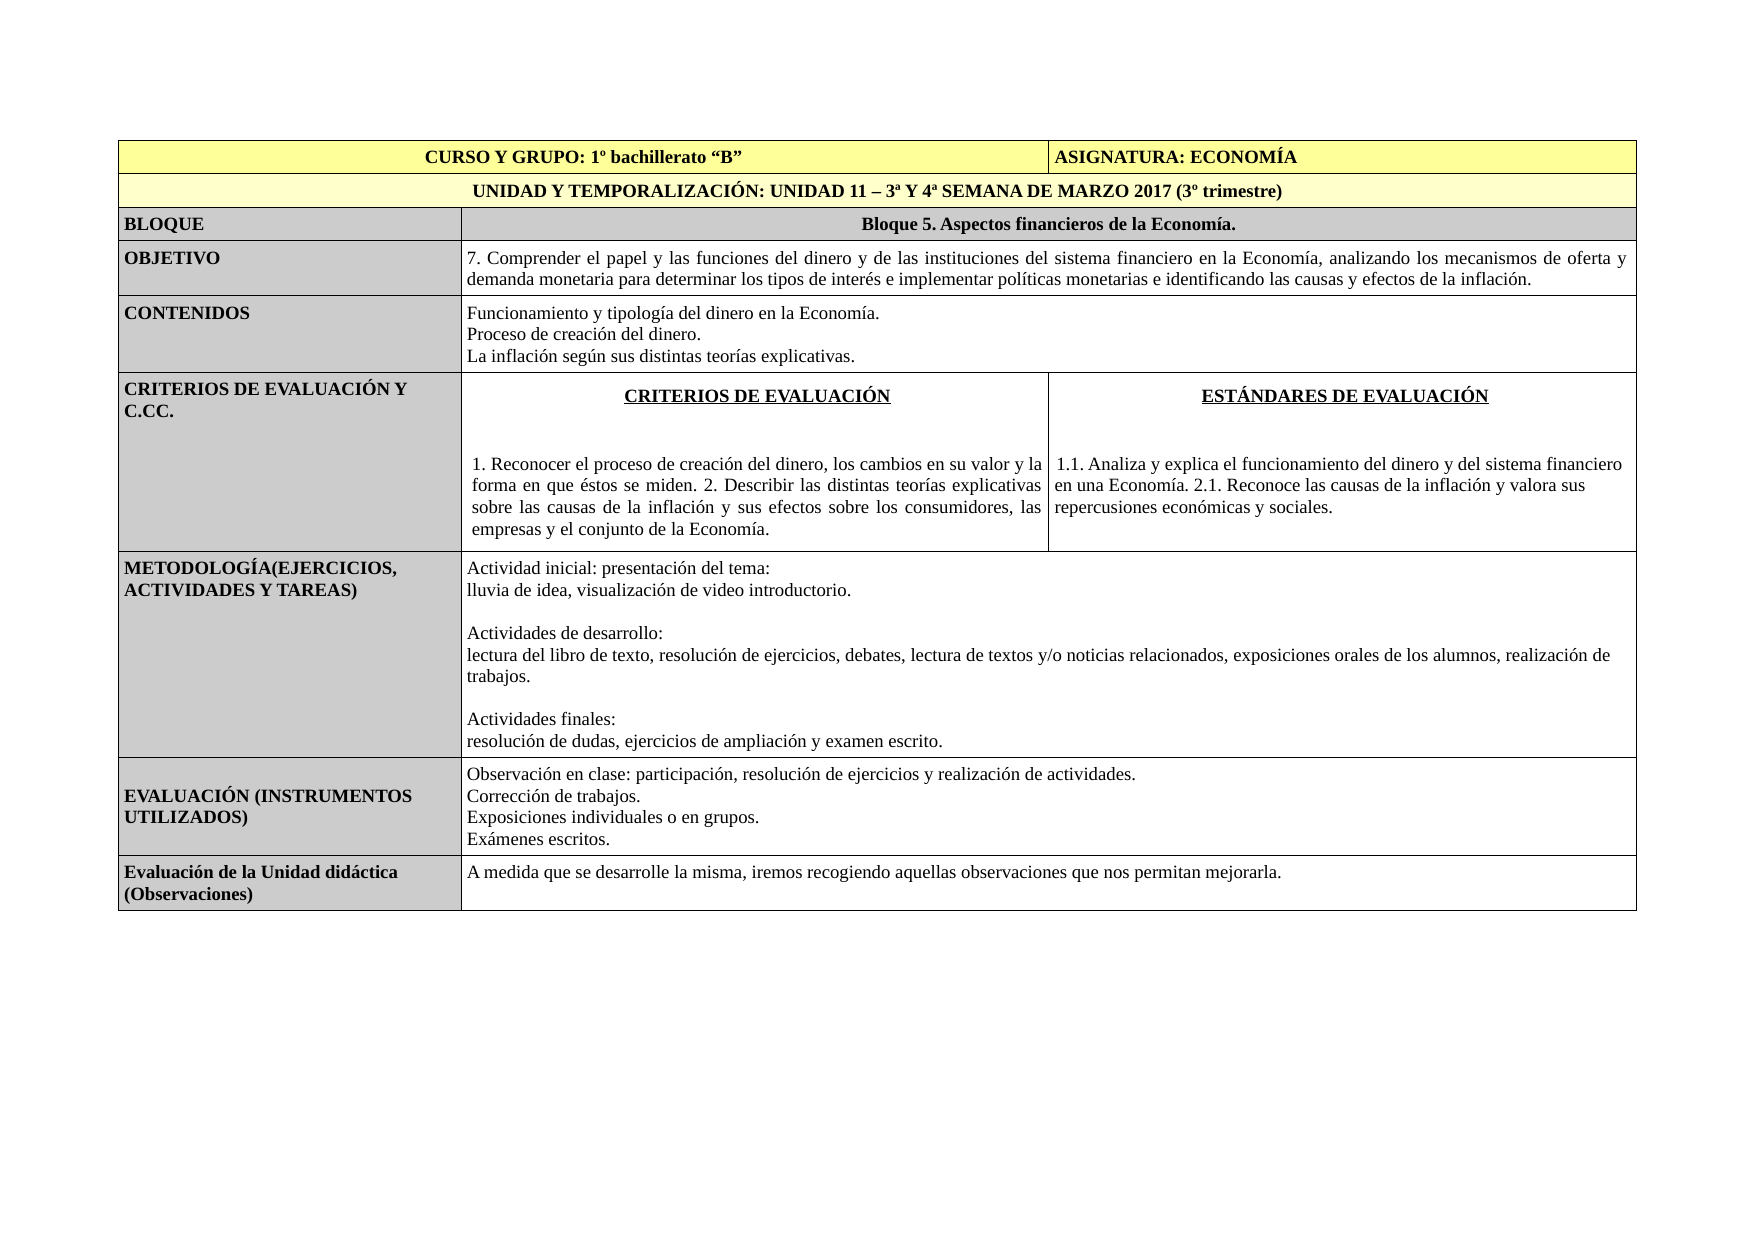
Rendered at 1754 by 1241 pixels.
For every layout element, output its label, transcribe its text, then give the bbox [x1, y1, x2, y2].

table_cell ESTÁNDARES DE EVALUACIÓN 1.1. Analiza y explica el funcionamiento del dinero y del sistema financiero en una Economía. 2.1. Reconoce las causas de la inflación y valora sus repercusiones económicas y sociales. [1049, 373, 1636, 551]
table_cell CONTENIDOS [119, 296, 461, 372]
table_cell Funcionamiento y tipología del dinero en la Economía. Proceso de creación del dinero. La inflación según sus distintas teorías explicativas. [462, 296, 1636, 372]
table_header CURSO Y GRUPO: 1º bachillerato “B” [119, 141, 1048, 173]
table_cell Bloque 5. Aspectos financieros de la Economía. [462, 208, 1636, 240]
table_cell CRITERIOS DE EVALUACIÓN Y C.CC. [119, 373, 461, 551]
table_header ASIGNATURA: ECONOMÍA [1049, 141, 1636, 173]
table_cell 7. Comprender el papel y las funciones del dinero y de las instituciones del sistema financiero en la Economía, analizando los mecanismos de oferta y demanda monetaria para determinar los tipos de interés e implementar políticas monetarias e identificando las causas y efectos de la inflación. [462, 241, 1636, 295]
table_cell UNIDAD Y TEMPORALIZACIÓN: UNIDAD 11 – 3ª Y 4ª SEMANA DE MARZO 2017 (3º trimestre) [119, 174, 1636, 207]
table_cell CRITERIOS DE EVALUACIÓN 1. Reconocer el proceso de creación del dinero, los cambios en su valor y la forma en que éstos se miden. 2. Describir las distintas teorías explicativas sobre las causas de la inflación y sus efectos sobre los consumidores, las empresas y el conjunto de la Economía. [462, 373, 1048, 551]
table_cell A medida que se desarrolle la misma, iremos recogiendo aquellas observaciones que nos permitan mejorarla. [462, 856, 1636, 910]
table_cell EVALUACIÓN (INSTRUMENTOS UTILIZADOS) [119, 758, 461, 855]
table_cell Evaluación de la Unidad didáctica (Observaciones) [119, 856, 461, 910]
table_cell Observación en clase: participación, resolución de ejercicios y realización de actividades. Corrección de trabajos. Exposiciones individuales o en grupos. Exámenes escritos. [462, 758, 1636, 855]
table_cell OBJETIVO [119, 241, 461, 295]
table_cell METODOLOGÍA(EJERCICIOS, ACTIVIDADES Y TAREAS) [119, 552, 461, 757]
table_cell BLOQUE [119, 208, 461, 240]
table_cell Actividad inicial: presentación del tema: lluvia de idea, visualización de video introductorio. Actividades de desarrollo: lectura del libro de texto, resolución de ejercicios, debates, lectura de textos y/o noticias relacionados, exposiciones orales de los alumnos, realización de trabajos. Actividades finales: resolución de dudas, ejercicios de ampliación y examen escrito. [462, 552, 1636, 757]
